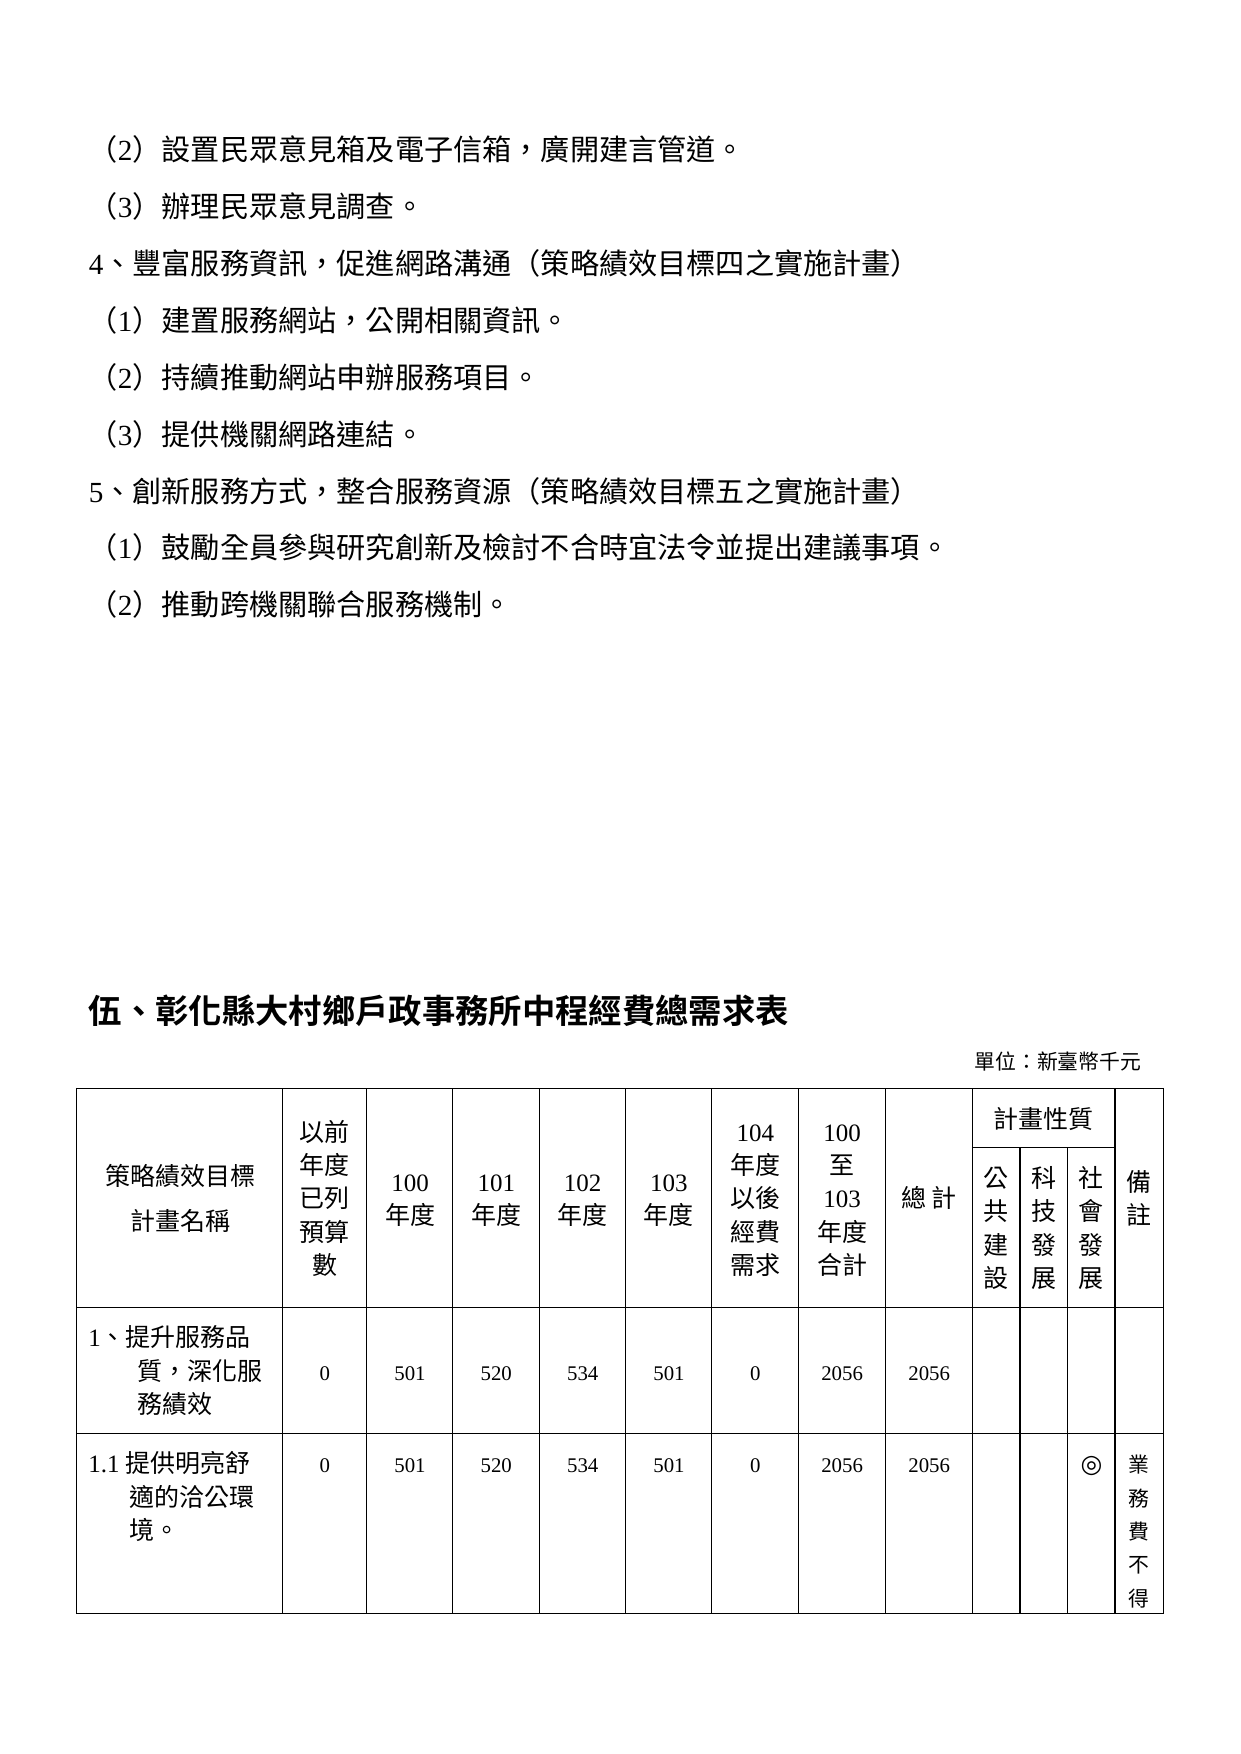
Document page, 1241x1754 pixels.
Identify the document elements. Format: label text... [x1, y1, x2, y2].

list 持續推動網站申辦服務項目。 [88, 354, 1152, 397]
text 伍、彰化縣大村鄉戶政事務所中程經費總需求表 [88, 984, 1152, 1033]
table_cell 2056 [886, 1308, 972, 1433]
table_header 101年度 [453, 1089, 539, 1307]
list 鼓勵全員參與研究創新及檢討不合時宜法令並提出建議事項。 [88, 525, 1152, 567]
table_cell 501 [367, 1434, 452, 1613]
table_cell 501 [626, 1308, 711, 1433]
table_header 104年度以後經費需求 [712, 1089, 798, 1307]
table_cell [1116, 1308, 1163, 1433]
table_cell ◎ [1068, 1434, 1114, 1613]
table_header 備註 [1116, 1089, 1163, 1307]
table_cell 0 [712, 1434, 798, 1613]
list 建置服務網站，公開相關資訊。 [88, 298, 1152, 340]
table_header 102年度 [540, 1089, 625, 1307]
table_cell 公共建設 [973, 1148, 1019, 1307]
table_cell 業務費不得 [1116, 1434, 1163, 1613]
table_cell 534 [540, 1308, 625, 1433]
table_header 100年度 [367, 1089, 452, 1307]
table_cell 提升服務品質，深化服務績效 [77, 1308, 282, 1433]
table_cell 0 [283, 1308, 366, 1433]
table_cell [973, 1434, 1019, 1613]
table_cell 501 [626, 1434, 711, 1613]
table_cell [973, 1308, 1019, 1433]
table_cell 534 [540, 1434, 625, 1613]
table_cell 社會發展 [1068, 1148, 1114, 1307]
table_cell 科技發展 [1021, 1148, 1067, 1307]
table_header 策略績效目標 計畫名稱 [77, 1089, 282, 1307]
list 推動跨機關聯合服務機制。 [88, 582, 1152, 624]
table_cell 501 [367, 1308, 452, 1433]
list 辦理民眾意見調查。 [88, 184, 1152, 226]
table_header 100至103年度合計 [799, 1089, 885, 1307]
table_cell [1068, 1308, 1114, 1433]
table_cell 0 [712, 1308, 798, 1433]
table_header 103年度 [626, 1089, 711, 1307]
table_cell [1021, 1434, 1067, 1613]
list 創新服務方式，整合服務資源（策略績效目標五之實施計畫） [88, 468, 1152, 511]
table_cell 2056 [886, 1434, 972, 1613]
table_cell 520 [453, 1308, 539, 1433]
text 單位：新臺幣千元 [974, 1045, 1152, 1075]
table_cell 1.1 提供明亮舒適的洽公環境。 [77, 1434, 282, 1613]
table_header 計畫性質 [973, 1089, 1114, 1147]
table_cell 520 [453, 1434, 539, 1613]
table_cell 2056 [799, 1308, 885, 1433]
table_cell [1021, 1308, 1067, 1433]
table_header 以前年度已列預算數 [283, 1089, 366, 1307]
table_cell 0 [283, 1434, 366, 1613]
table_cell 2056 [799, 1434, 885, 1613]
list 設置民眾意見箱及電子信箱，廣開建言管道。 [88, 127, 1152, 169]
table_header 總 計 [886, 1089, 972, 1307]
list 豐富服務資訊，促進網路溝通（策略績效目標四之實施計畫） [88, 241, 1152, 283]
list 提供機關網路連結。 [88, 411, 1152, 454]
